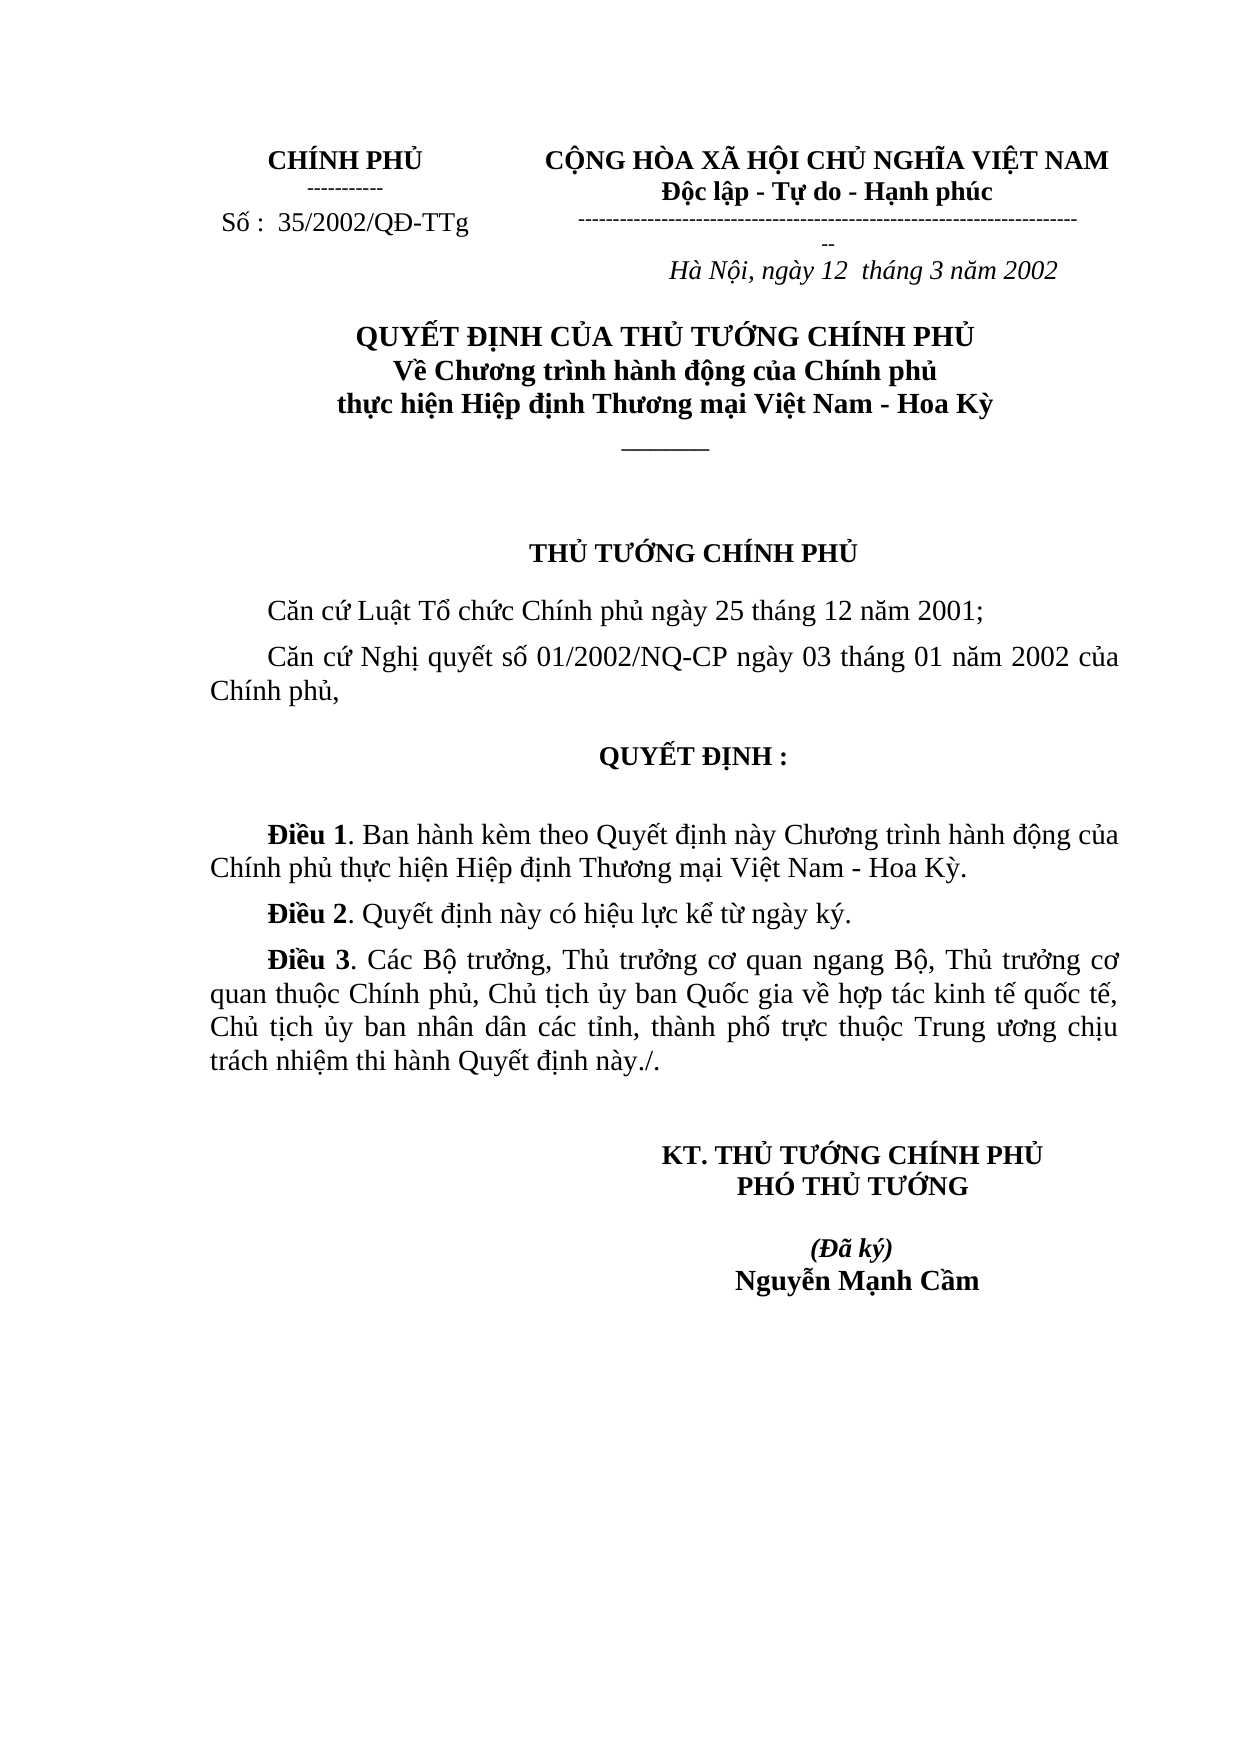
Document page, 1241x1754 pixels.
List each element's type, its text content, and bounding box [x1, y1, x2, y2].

text Căn cứ Nghị quyết số 01/2002/NQ-CP ngày 03 tháng 01 năm 2002 của Chính phủ, [210, 639, 1120, 706]
text Căn cứ Luật Tổ chức Chính phủ ngày 25 tháng 12 năm 2001; [210, 593, 1120, 627]
text Điều 3. Các Bộ trưởng, Thủ trưởng cơ quan ngang Bộ, Thủ trưởng cơ quan thuộc Chính phủ, Chủ tịch ủy ban Quốc gia về hợp tác kinh tế quốc tế, Chủ tịch ủy ban nhân dân các tỉnh, thành phố trực thuộc Trung ương chịu trách nhiệm thi hành Quyết định này./. [210, 942, 1120, 1077]
table_cell [1091, 206, 1185, 254]
table_header CHÍNH PHỦ ----------- [199, 144, 491, 206]
text QUYẾT ĐỊNH CỦA THỦ TƯỚNG CHÍNH PHỦ [210, 319, 1120, 353]
text PHÓ THỦ TƯỚNG [510, 1170, 1120, 1201]
table_cell [1132, 255, 1185, 286]
text Về Chương trình hành động của Chính phủ [210, 353, 1120, 386]
table_header [491, 144, 522, 206]
table_header [1132, 144, 1185, 206]
table_header CỘNG HÒA XÃ HỘI CHỦ NGHĨA VIỆT NAM Độc lập - Tự do - Hạnh phúc [523, 144, 1132, 206]
table_cell Số : 35/2002/QĐ-TTg [199, 206, 491, 254]
table_cell [491, 206, 522, 254]
text Nguyễn Mạnh Cầm [210, 1263, 1120, 1297]
text (Đã ký) [510, 1232, 1120, 1263]
table_cell [491, 255, 522, 286]
text ______ [210, 420, 1120, 453]
table_cell -------------------------------------------------------------------------- [523, 206, 1091, 254]
text Điều 2. Quyết định này có hiệu lực kể từ ngày ký. [210, 896, 1120, 930]
text Điều 1. Ban hành kèm theo Quyết định này Chương trình hành động của Chính phủ thực hiện Hiệp định Thương mại Việt Nam - Hoa Kỳ. [210, 817, 1120, 884]
table_cell Hà Nội, ngày 12 tháng 3 năm 2002 [523, 255, 1132, 286]
table_cell [199, 255, 491, 286]
text KT. THỦ TƯỚNG CHÍNH PHỦ [510, 1139, 1120, 1170]
text QUYẾT ĐỊNH : [210, 740, 1120, 771]
text THỦ TƯỚNG CHÍNH PHỦ [210, 537, 1120, 568]
text thực hiện Hiệp định Thương mại Việt Nam - Hoa Kỳ [210, 386, 1120, 420]
